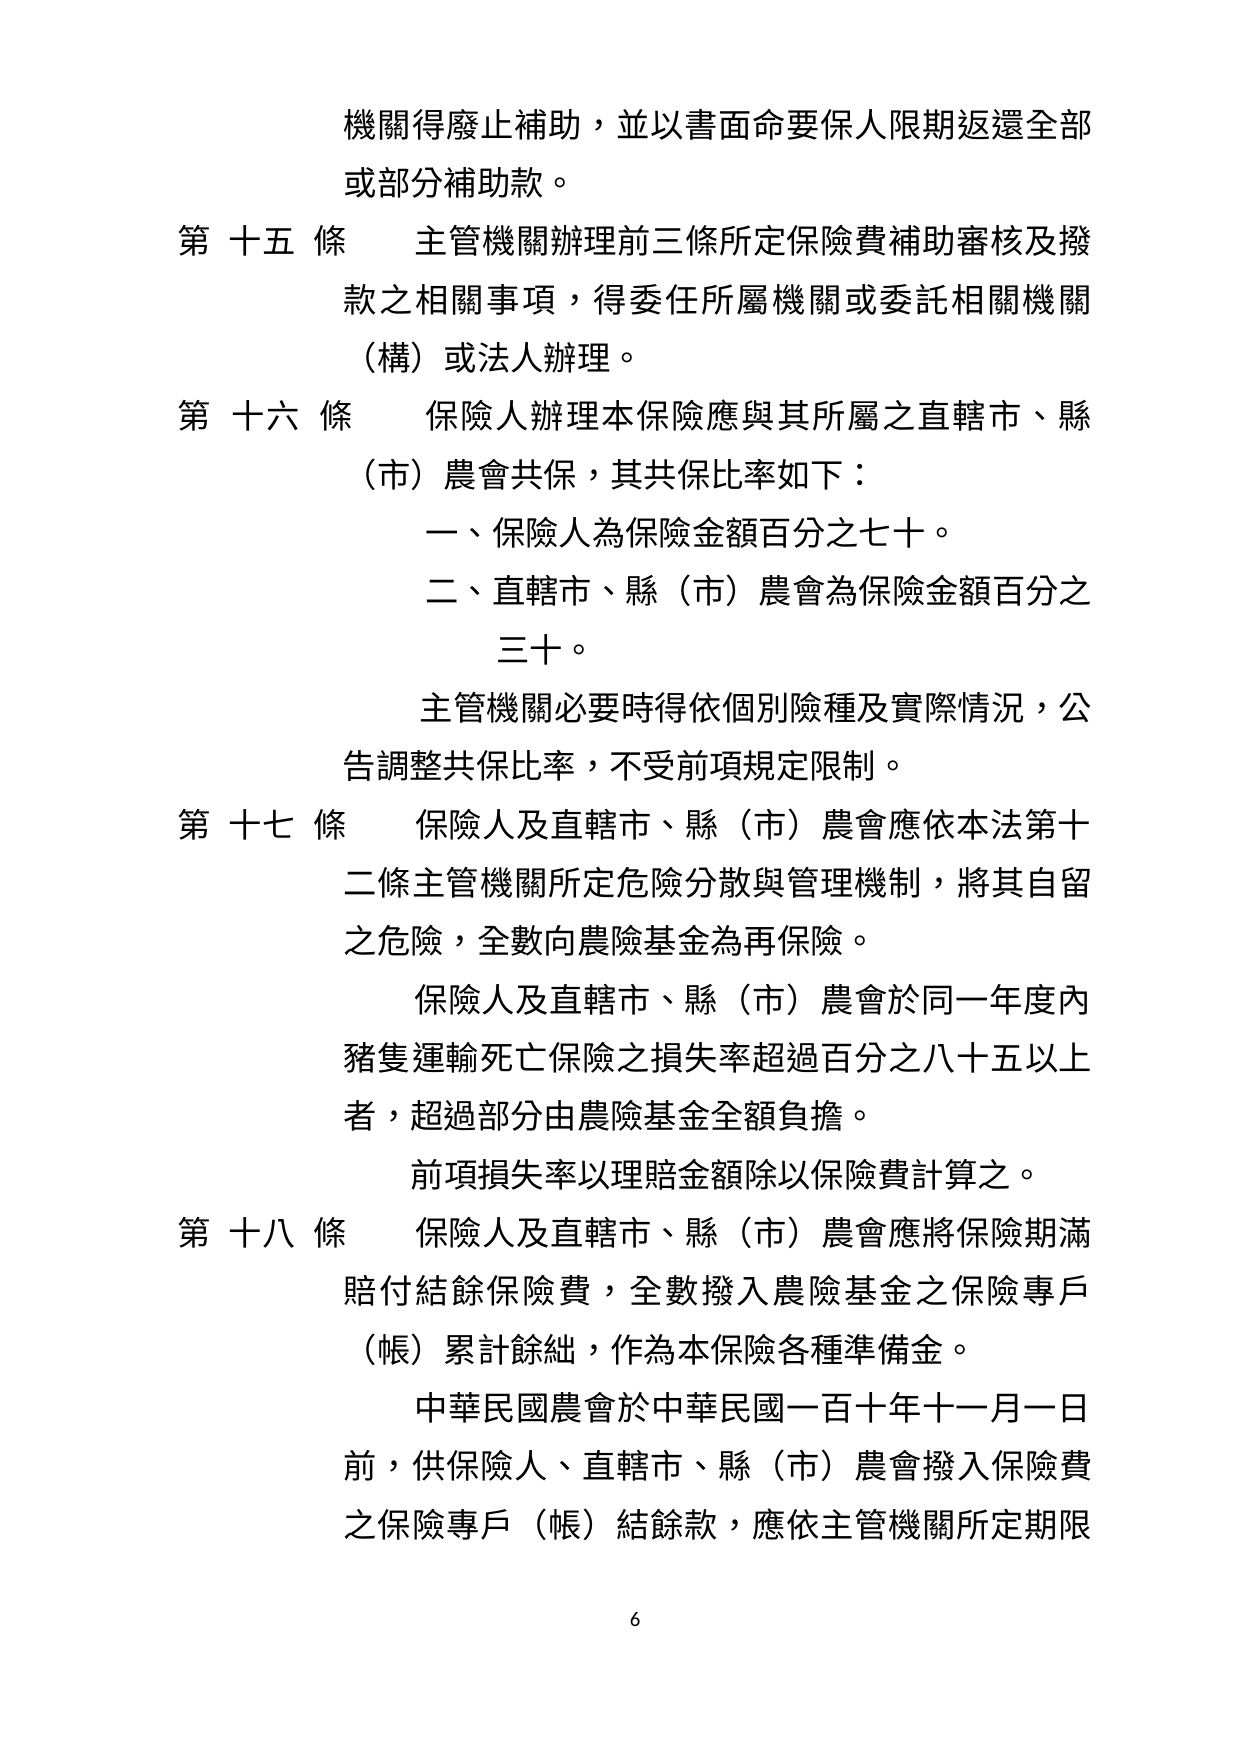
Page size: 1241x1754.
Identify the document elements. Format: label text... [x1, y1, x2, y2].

text 保險人及直轄市、縣（市）農會於同一年度內豬隻運輸死亡保險之損失率超過百分之八十五以上者，超過部分由農險基金全額負擔。 [177, 966, 1092, 1141]
text 第 十六 條 保險人辦理本保險應與其所屬之直轄市、縣（市）農會共保，其共保比率如下： [177, 382, 1092, 499]
text 主管機關必要時得依個別險種及實際情況，公告調整共保比率，不受前項規定限制。 [342, 674, 1092, 791]
text 前項損失率以理賠金額除以保險費計算之。 [177, 1141, 1092, 1199]
text 二、直轄市、縣（市）農會為保險金額百分之三十。 [425, 557, 1092, 674]
text 第 十七 條 保險人及直轄市、縣（市）農會應依本法第十二條主管機關所定危險分散與管理機制，將其自留之危險，全數向農險基金為再保險。 [177, 791, 1092, 966]
text 第 十五 條 主管機關辦理前三條所定保險費補助審核及撥款之相關事項，得委任所屬機關或委託相關機關（構）或法人辦理。 [177, 207, 1092, 382]
text 第 十八 條 保險人及直轄市、縣（市）農會應將保險期滿賠付結餘保險費，全數撥入農險基金之保險專戶（帳）累計餘絀，作為本保險各種準備金。 [177, 1199, 1092, 1374]
text 一、保險人為保險金額百分之七十。 [425, 499, 1092, 557]
text 中華民國農會於中華民國一百十年十一月一日前，供保險人、直轄市、縣（市）農會撥入保險費之保險專戶（帳）結餘款，應依主管機關所定期限 [177, 1374, 1092, 1549]
text 機關得廢止補助，並以書面命要保人限期返還全部或部分補助款。 [344, 91, 1092, 207]
